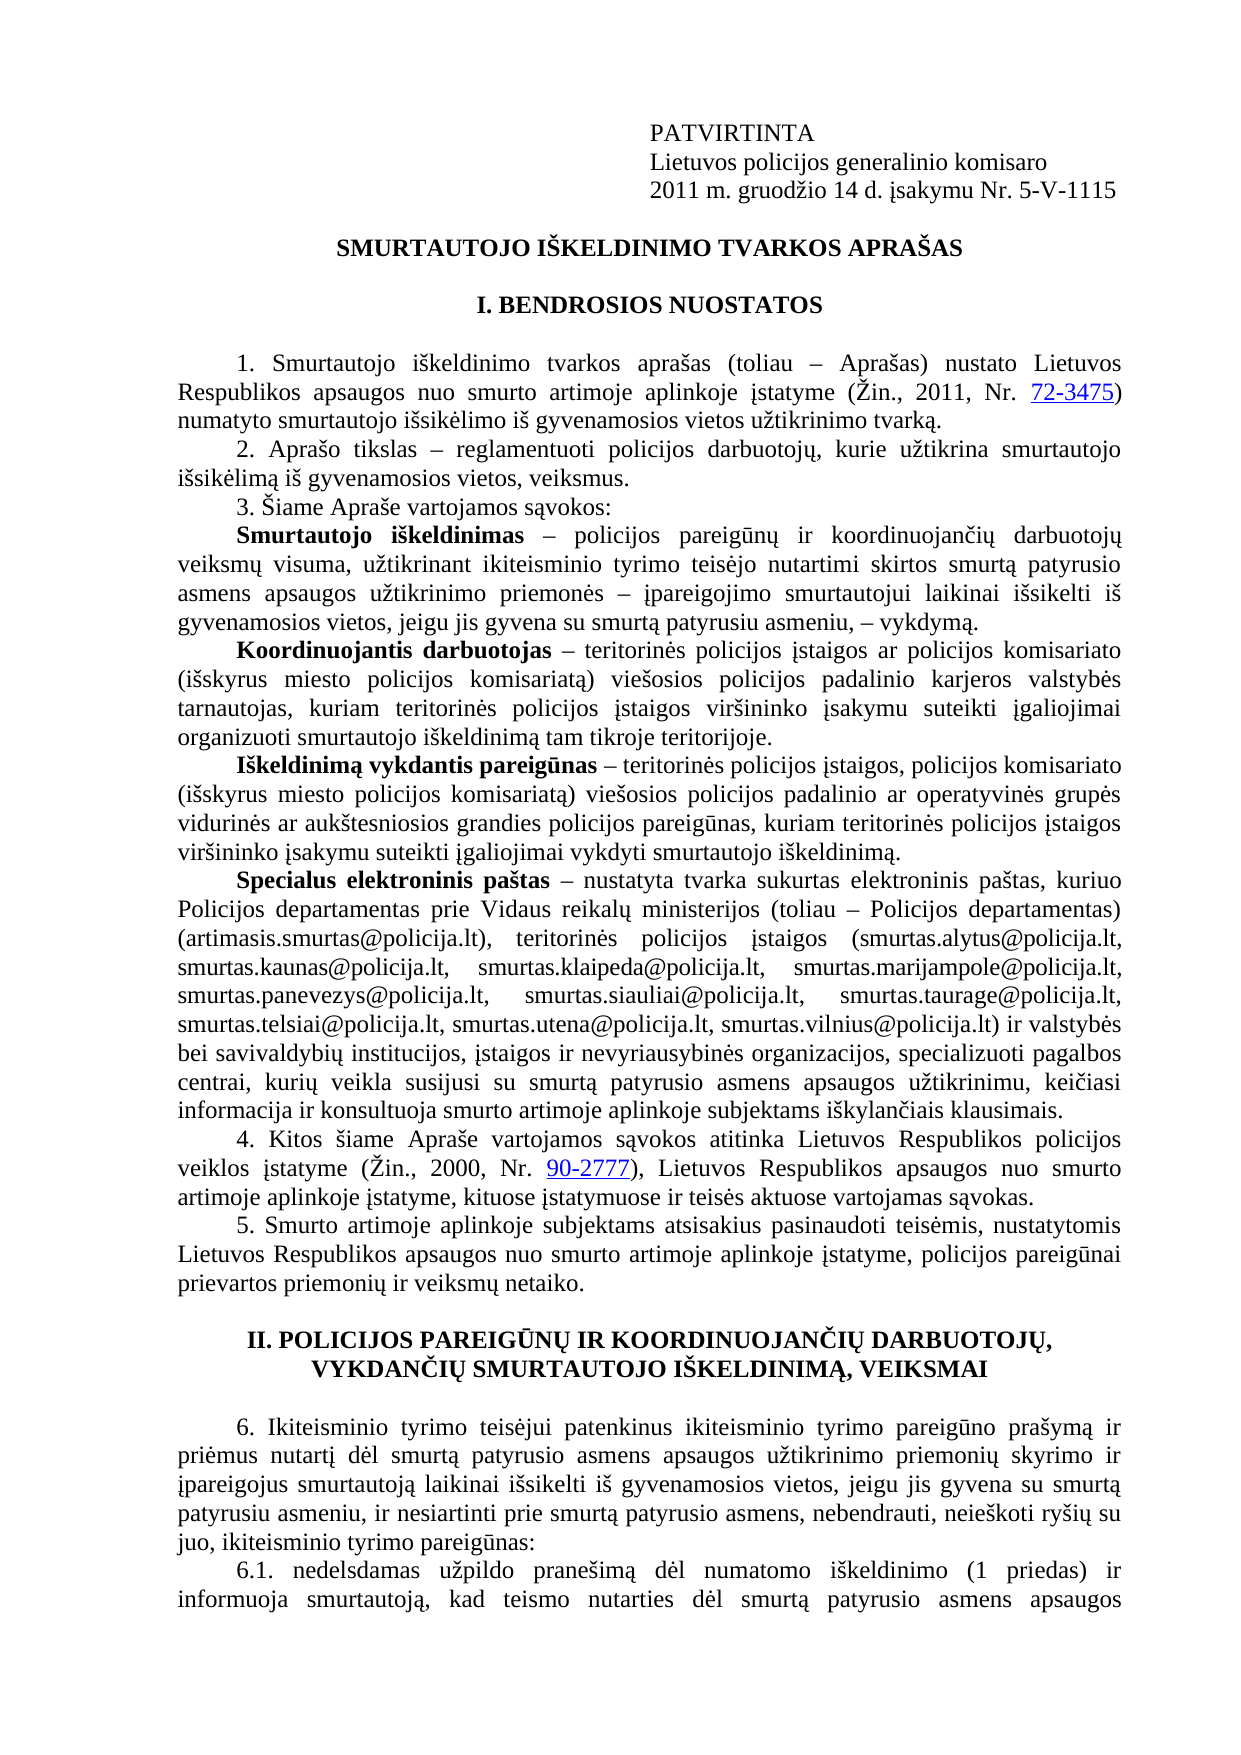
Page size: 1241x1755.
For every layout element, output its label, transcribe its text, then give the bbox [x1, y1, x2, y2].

text PATVIRTINTA [649, 118, 1122, 147]
text SMURTAUTOJO IŠKELDINIMO TVARKOS APRAŠAS [177, 233, 1122, 262]
text 2011 m. gruodžio 14 d. įsakymu Nr. 5-V-1115 [649, 176, 1122, 204]
text 1. Smurtautojo iškeldinimo tvarkos aprašas (toliau – Aprašas) nustato Lietuvos Respublikos apsaugos nuo smurto artimoje aplinkoje įstatyme (Žin., 2011, Nr. 72-3475) numatyto smurtautojo išsikėlimo iš gyvenamosios vietos užtikrinimo tvarką. [177, 348, 1122, 434]
text 3. Šiame Apraše vartojamos sąvokos: [177, 492, 1122, 521]
text Koordinuojantis darbuotojas – teritorinės policijos įstaigos ar policijos komisariato (išskyrus miesto policijos komisariatą) viešosios policijos padalinio karjeros valstybės tarnautojas, kuriam teritorinės policijos įstaigos viršininko įsakymu suteikti įgaliojimai organizuoti smurtautojo iškeldinimą tam tikroje teritorijoje. [177, 636, 1122, 751]
text I. BENDROSIOS NUOSTATOS [177, 291, 1122, 319]
text Smurtautojo iškeldinimas – policijos pareigūnų ir koordinuojančių darbuotojų veiksmų visuma, užtikrinant ikiteisminio tyrimo teisėjo nutartimi skirtos smurtą patyrusio asmens apsaugos užtikrinimo priemonės – įpareigojimo smurtautojui laikinai išsikelti iš gyvenamosios vietos, jeigu jis gyvena su smurtą patyrusiu asmeniu, – vykdymą. [177, 521, 1122, 636]
text Specialus elektroninis paštas – nustatyta tvarka sukurtas elektroninis paštas, kuriuo Policijos departamentas prie Vidaus reikalų ministerijos (toliau – Policijos departamentas) (artimasis.smurtas@policija.lt), teritorinės policijos įstaigos (smurtas.alytus@policija.lt, smurtas.kaunas@policija.lt, smurtas.klaipeda@policija.lt, smurtas.marijampole@policija.lt, smurtas.panevezys@policija.lt, smurtas.siauliai@policija.lt, smurtas.taurage@policija.lt, smurtas.telsiai@policija.lt, smurtas.utena@policija.lt, smurtas.vilnius@policija.lt) ir valstybės bei savivaldybių institucijos, įstaigos ir nevyriausybinės organizacijos, specializuoti pagalbos centrai, kurių veikla susijusi su smurtą patyrusio asmens apsaugos užtikrinimu, keičiasi informacija ir konsultuoja smurto artimoje aplinkoje subjektams iškylančiais klausimais. [177, 866, 1122, 1124]
text Iškeldinimą vykdantis pareigūnas – teritorinės policijos įstaigos, policijos komisariato (išskyrus miesto policijos komisariatą) viešosios policijos padalinio ar operatyvinės grupės vidurinės ar aukštesniosios grandies policijos pareigūnas, kuriam teritorinės policijos įstaigos viršininko įsakymu suteikti įgaliojimai vykdyti smurtautojo iškeldinimą. [177, 751, 1122, 866]
text 6. Ikiteisminio tyrimo teisėjui patenkinus ikiteisminio tyrimo pareigūno prašymą ir priėmus nutartį dėl smurtą patyrusio asmens apsaugos užtikrinimo priemonių skyrimo ir įpareigojus smurtautoją laikinai išsikelti iš gyvenamosios vietos, jeigu jis gyvena su smurtą patyrusiu asmeniu, ir nesiartinti prie smurtą patyrusio asmens, nebendrauti, neieškoti ryšių su juo, ikiteisminio tyrimo pareigūnas: [177, 1412, 1122, 1556]
text Lietuvos policijos generalinio komisaro [649, 147, 1122, 176]
text II. POLICIJOS PAREIGŪNŲ IR KOORDINUOJANČIŲ DARBUOTOJŲ, VYKDANČIŲ SMURTAUTOJO IŠKELDINIMĄ, VEIKSMAI [177, 1326, 1122, 1383]
text 2. Aprašo tikslas – reglamentuoti policijos darbuotojų, kurie užtikrina smurtautojo išsikėlimą iš gyvenamosios vietos, veiksmus. [177, 434, 1122, 492]
text 5. Smurto artimoje aplinkoje subjektams atsisakius pasinaudoti teisėmis, nustatytomis Lietuvos Respublikos apsaugos nuo smurto artimoje aplinkoje įstatyme, policijos pareigūnai prievartos priemonių ir veiksmų netaiko. [177, 1211, 1122, 1297]
text 6.1. nedelsdamas užpildo pranešimą dėl numatomo iškeldinimo (1 priedas) ir informuoja smurtautoją, kad teismo nutarties dėl smurtą patyrusio asmens apsaugos [177, 1556, 1122, 1613]
text 4. Kitos šiame Apraše vartojamos sąvokos atitinka Lietuvos Respublikos policijos veiklos įstatyme (Žin., 2000, Nr. 90-2777), Lietuvos Respublikos apsaugos nuo smurto artimoje aplinkoje įstatyme, kituose įstatymuose ir teisės aktuose vartojamas sąvokas. [177, 1124, 1122, 1211]
